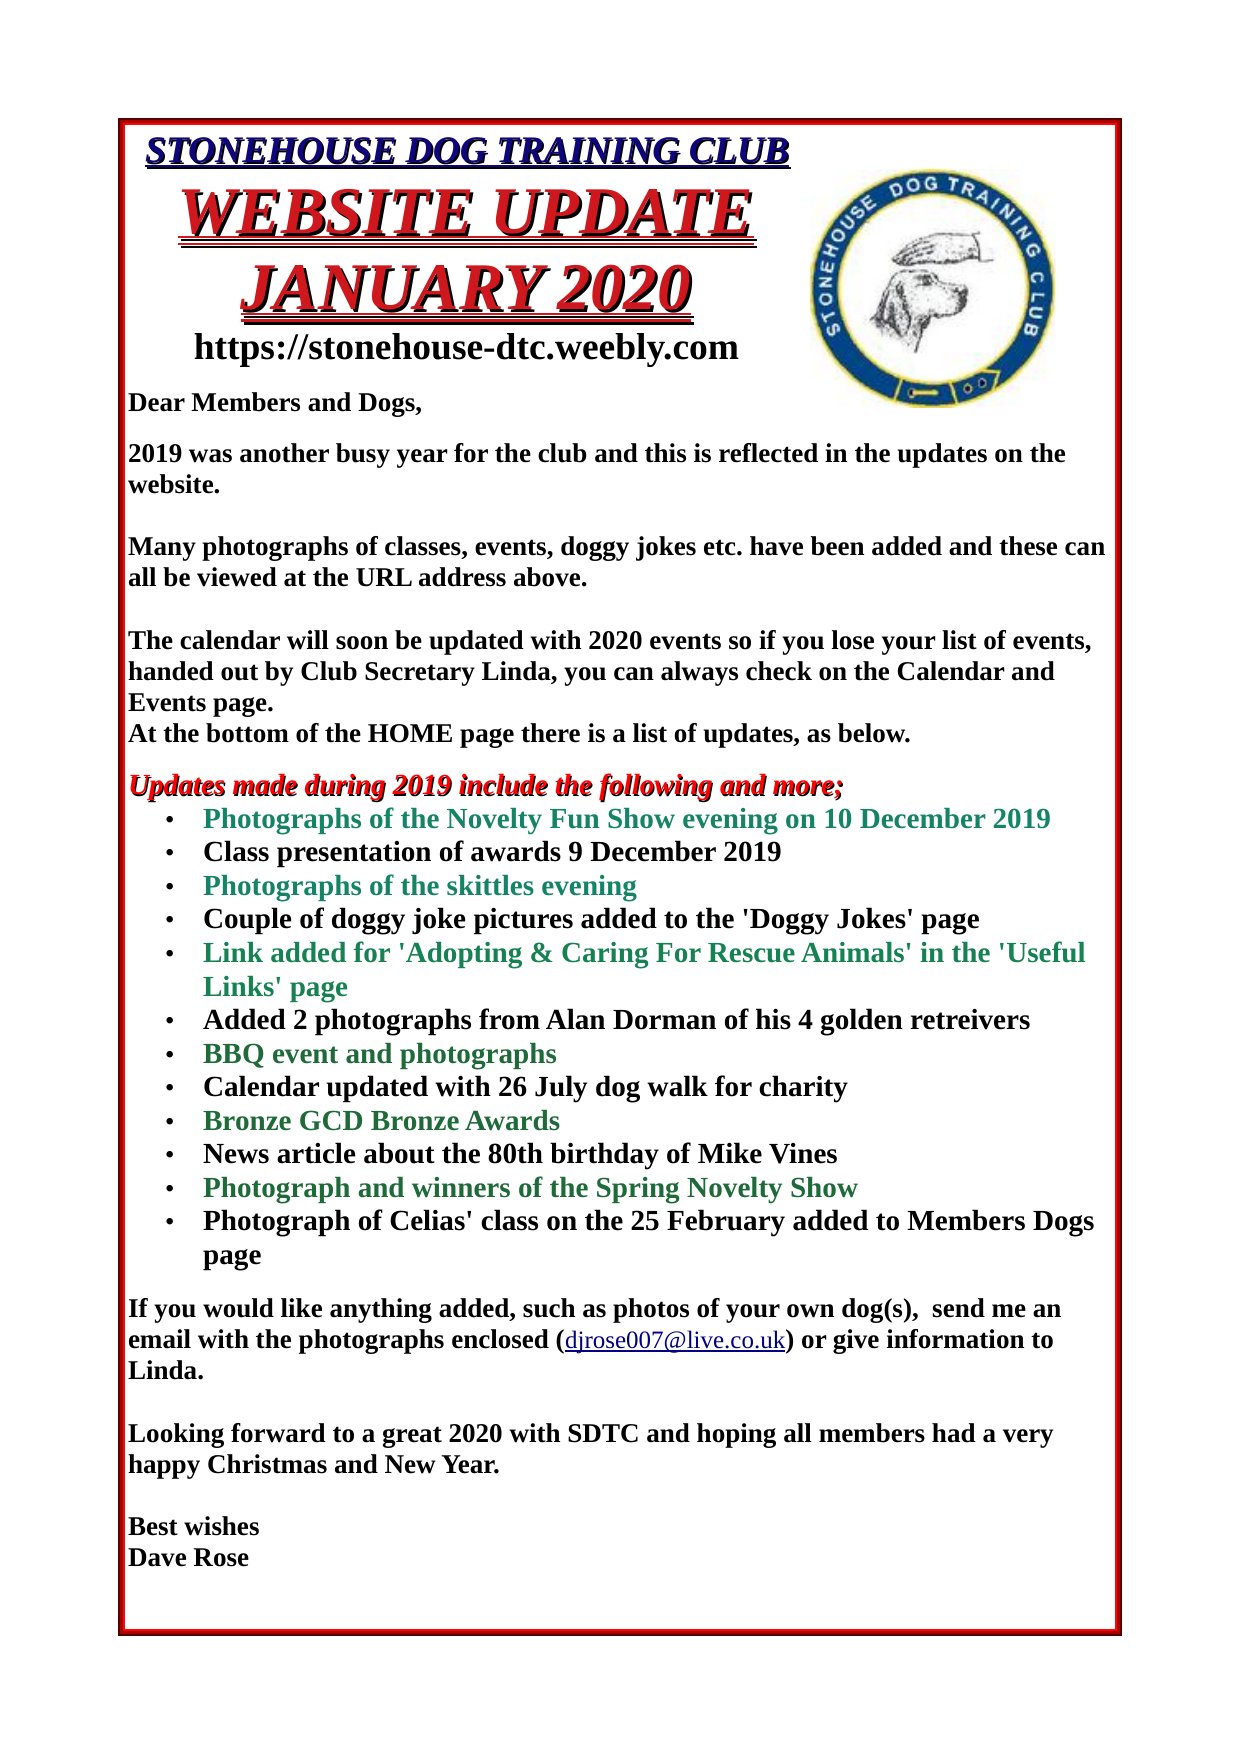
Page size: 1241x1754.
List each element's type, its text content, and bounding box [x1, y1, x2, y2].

list Couple of doggy joke pictures added to the 'Doggy Jokes' page [165, 902, 1112, 935]
list Bronze GCD Bronze Awards [165, 1103, 1112, 1136]
text WEBSITE UPDATE [128, 171, 809, 248]
list BBQ event and photographs [165, 1036, 1112, 1069]
text If you would like anything added, such as photos of your own dog(s), send me an email with the photographs enclosed (djrose007@live.co.uk) or give information to Linda. Looking forward to a great 2020 with SDTC and hoping all members had a very happy Christmas and New Year. [128, 1292, 1112, 1479]
text [1056, 248, 1112, 324]
list Added 2 photographs from Alan Dorman of his 4 golden retreivers [165, 1002, 1112, 1036]
list Calendar updated with 26 July dog walk for charity [165, 1069, 1112, 1103]
list News article about the 80th birthday of Mike Vines [165, 1136, 1112, 1170]
list Photograph of Celias' class on the 25 February added to Members Dogs page [165, 1203, 1112, 1271]
list Photographs of the skittles evening [165, 868, 1112, 902]
picture [809, 169, 1056, 408]
text [1056, 324, 1112, 367]
list Photographs of the Novelty Fun Show evening on 10 December 2019 [165, 801, 1112, 834]
text https://stonehouse-dtc.weebly.com [128, 324, 809, 367]
list Link added for 'Adopting & Caring For Rescue Animals' in the 'Useful Links' page [165, 935, 1112, 1002]
text JANUARY 2020 [128, 248, 809, 324]
text 2019 was another busy year for the club and this is reflected in the updates on the website. Many photographs of classes, events, doggy jokes etc. have been added and these can all be viewed at the URL address above. The calendar will soon be updated with 2020 events so if you lose your list of events, handed out by Club Secretary Linda, you can always check on the Calendar and Events page. [128, 437, 1112, 717]
text Dear Members and Dogs, [128, 387, 1112, 418]
list Photograph and winners of the Spring Novelty Show [165, 1170, 1112, 1203]
text STONEHOUSE DOG TRAINING CLUB [128, 128, 1112, 171]
text At the bottom of the HOME page there is a list of updates, as below. [128, 717, 1112, 748]
text [1056, 171, 1112, 248]
list Class presentation of awards 9 December 2019 [165, 834, 1112, 868]
text Best wishes Dave Rose [128, 1479, 1112, 1572]
text Updates made during 2019 include the following and more; [128, 767, 1112, 801]
